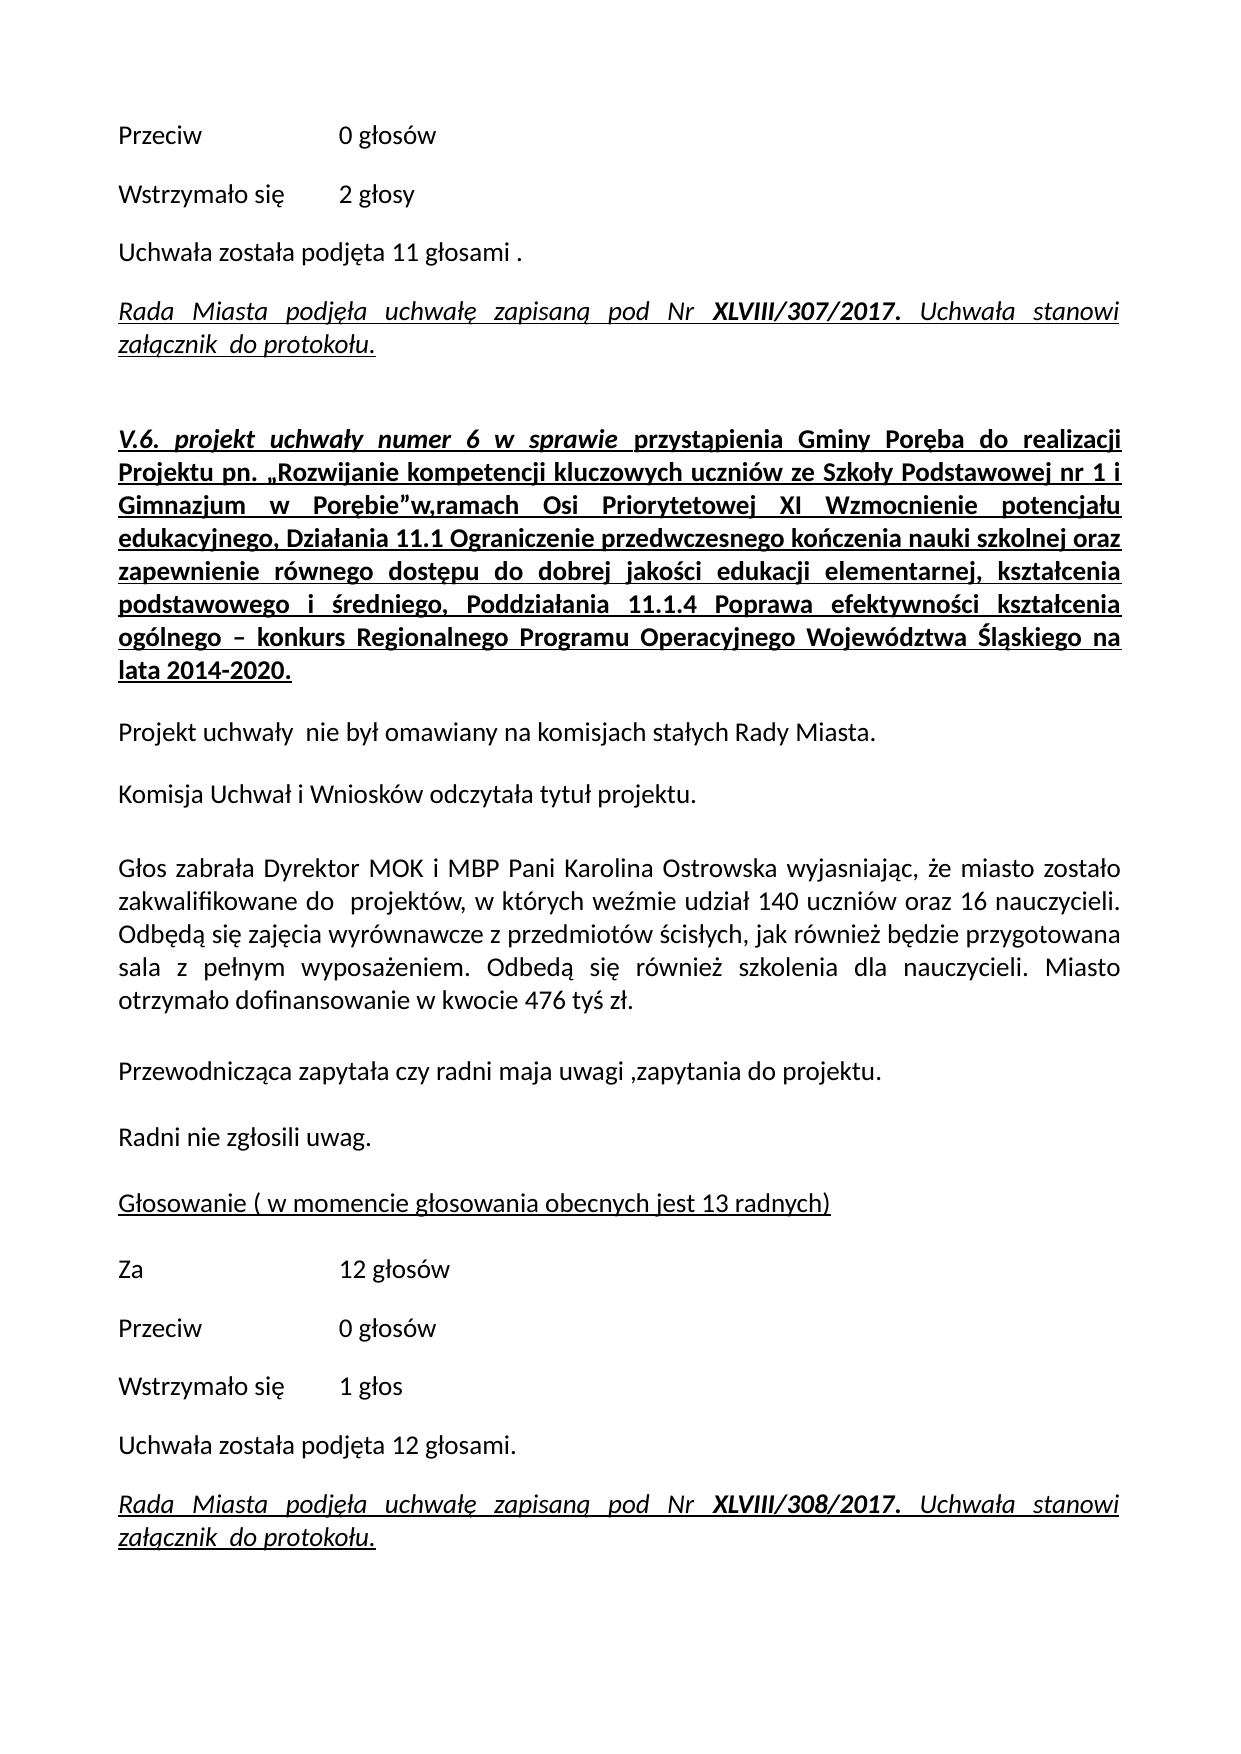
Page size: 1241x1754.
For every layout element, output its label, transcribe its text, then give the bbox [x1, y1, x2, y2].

text zapewnienie równego dostępu do dobrej jakości edukacji elementarnej, kształcenia [118, 551, 1122, 583]
text Wstrzymało się 2 głosy [118, 177, 1122, 210]
text Rada Miasta podjęła uchwałę zapisaną pod Nr XLVIII/308/2017. Uchwała stanowi załącznik do protokołu. [118, 1487, 1122, 1553]
text Projektu pn. „Rozwijanie kompetencji kluczowych uczniów ze Szkoły Podstawowej nr 1 i [118, 451, 1122, 483]
text Przewodnicząca zapytała czy radni maja uwagi ,zapytania do projektu. [118, 1054, 1122, 1087]
text Głosowanie ( w momencie głosowania obecnych jest 13 radnych) [118, 1186, 1122, 1219]
text Przeciw 0 głosów [118, 118, 1122, 151]
text Gimnazjum w Porębie”w,ramach Osi Priorytetowej XI Wzmocnienie potencjału [118, 485, 1122, 516]
text edukacyjnego, Działania 11.1 Ograniczenie przedwczesnego kończenia nauki szkolnej oraz [118, 518, 1122, 549]
text Projekt uchwały nie był omawiany na komisjach stałych Rady Miasta. [118, 715, 1122, 748]
text podstawowego i średniego, Poddziałania 11.1.4 Poprawa efektywności kształcenia [118, 584, 1122, 615]
text Przeciw 0 głosów [118, 1311, 1122, 1344]
text Głos zabrała Dyrektor MOK i MBP Pani Karolina Ostrowska wyjasniając, że miasto zostało zakwalifikowane do projektów, w których weźmie udział 140 uczniów oraz 16 nauczycieli. Odbędą się zajęcia wyrównawcze z przedmiotów ścisłych, jak również będzie przygotowana sala z pełnym wyposażeniem. Odbedą się również szkolenia dla nauczycieli. Miasto otrzymało dofinansowanie w kwocie 476 tyś zł. [118, 851, 1122, 1017]
text Uchwała została podjęta 11 głosami . [118, 236, 1122, 269]
text Wstrzymało się 1 głos [118, 1369, 1122, 1402]
text Za 12 głosów [118, 1252, 1122, 1285]
text Rada Miasta podjęła uchwałę zapisaną pod Nr XLVIII/307/2017. Uchwała stanowi załącznik do protokołu. [118, 294, 1122, 360]
text V.6. projekt uchwały numer 6 w sprawie przystąpienia Gminy Poręba do realizacji [118, 422, 1122, 450]
text lata 2014-2020. [118, 650, 1122, 686]
text ogólnego – konkurs Regionalnego Programu Operacyjnego Województwa Śląskiego na [118, 617, 1122, 649]
text Uchwała została podjęta 12 głosami. [118, 1428, 1122, 1461]
text Radni nie zgłosili uwag. [118, 1120, 1122, 1153]
text Komisja Uchwał i Wniosków odczytała tytuł projektu. [118, 777, 1122, 810]
